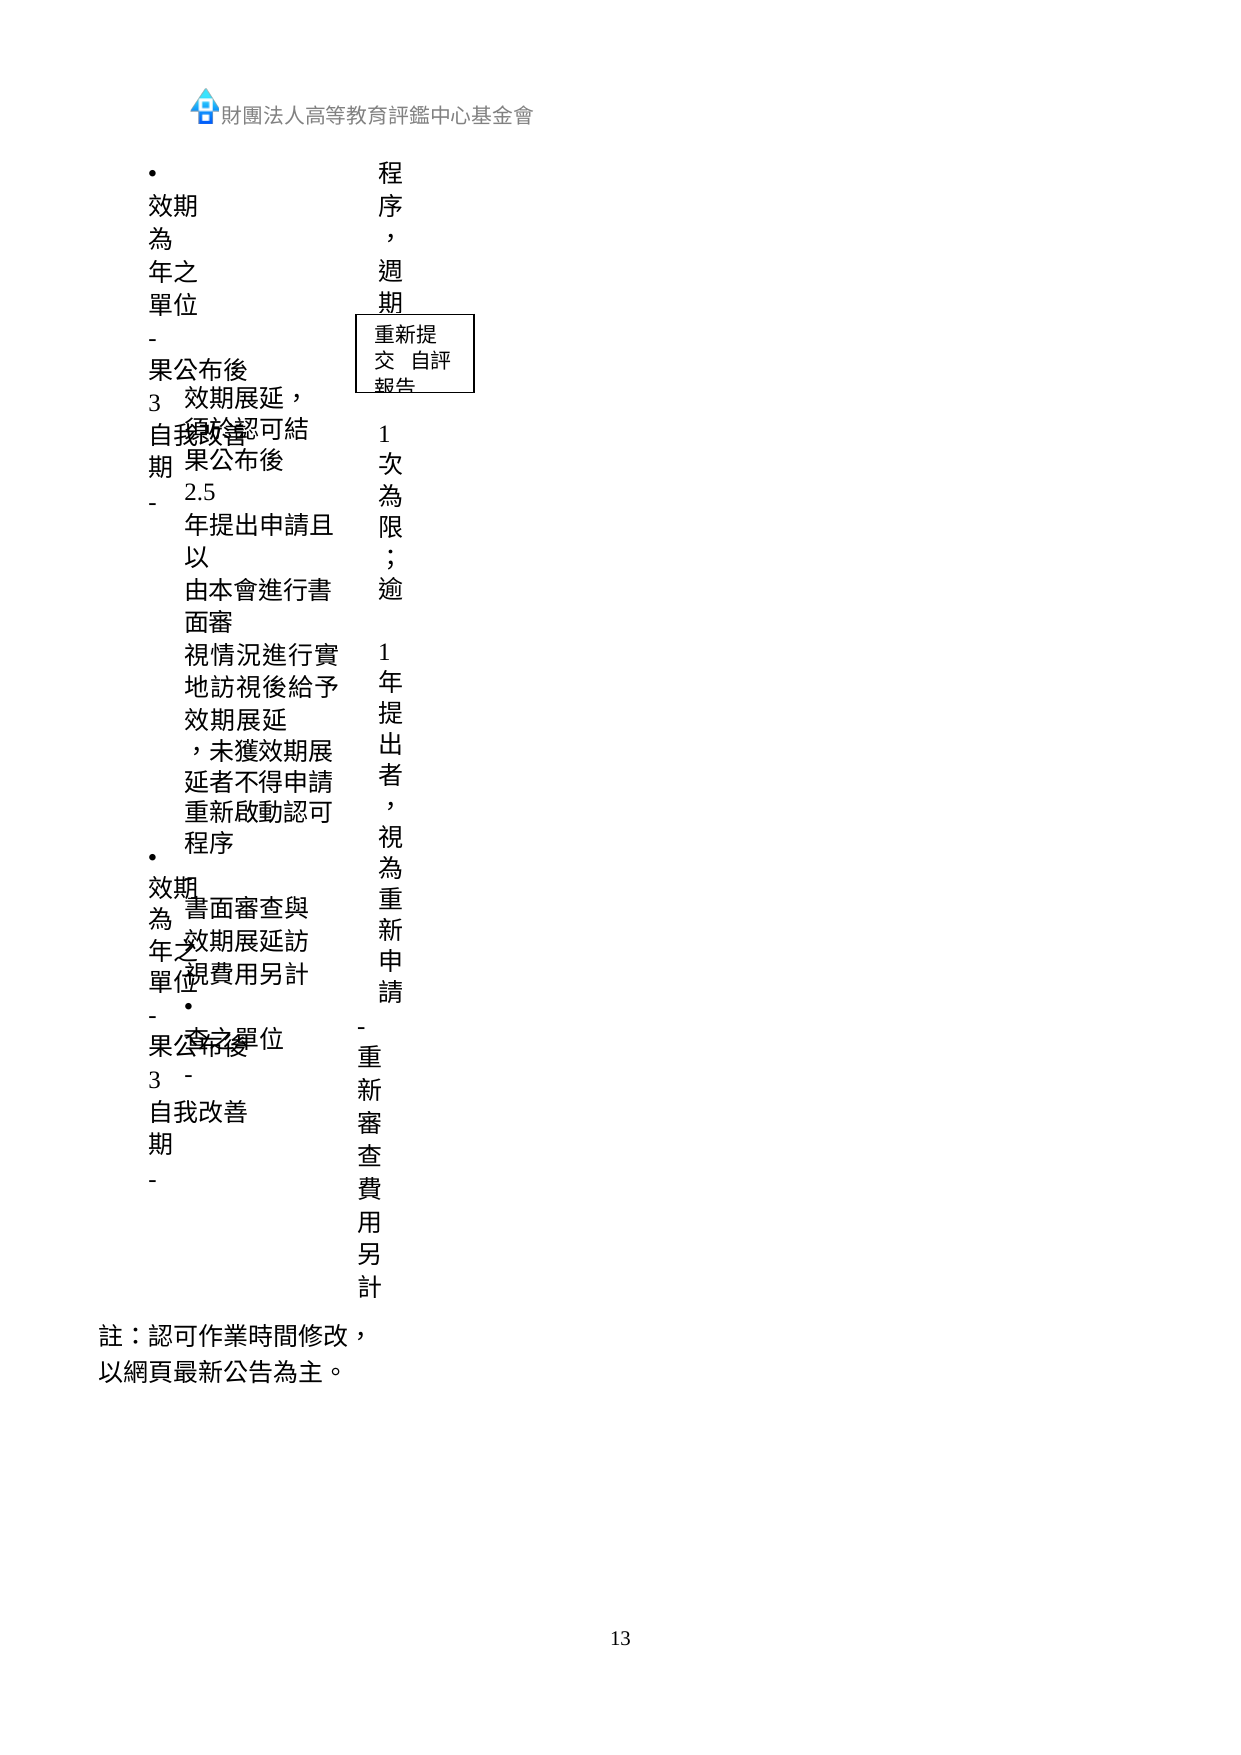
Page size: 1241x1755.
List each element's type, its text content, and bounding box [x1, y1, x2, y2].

text - 申請單位進行改善與資料重整，得於 1 年內依 本會期程申請重新啟動認可程序，週期內以 1 [357, 157, 393, 313]
text 次為限；逾 1 年提出者，視為重新申請 [378, 449, 393, 1008]
text 認可效期為 3 年之單位： [148, 842, 153, 997]
text 年提出申請且以 1 次為限。由本會進行書面審 查或得視情況進行實地訪視後給予效期展延 [184, 508, 189, 736]
text 重新提交 自評報告 [374, 321, 456, 392]
text - 認可結果公布後 3 年內為自我改善期 [357, 315, 473, 392]
text 認可效期為 6 年之單位： [148, 157, 153, 321]
text - 申請單位進行改善與資料重整，得於 1 年內依 本會期程申請重新啟動認可程序，週期內以 1 [357, 393, 393, 449]
text 註：認可作業時間修改，以網頁最新公告為主。 [99, 1317, 393, 1389]
text - 重新審查費用另計 [357, 1008, 393, 1303]
text - 申請單位進行改善與資料重整，得於 1 年內依 本會期程申請重新啟動認可程序，週期內以 1 [184, 1119, 189, 1316]
text - 自我改善期後應提交自我改善計畫及執行情 形，並列入下次申請認可之參考 [148, 484, 153, 842]
text - 認可結果公布後 3 年內為自我改善期 [148, 321, 153, 483]
text 重新審查之單位： [184, 992, 189, 1035]
text ，未獲效期展延者不得申請重新啟動認可程序 [184, 736, 189, 859]
text - 認可結果公布後 3 年內為自我改善期 [148, 997, 153, 1160]
